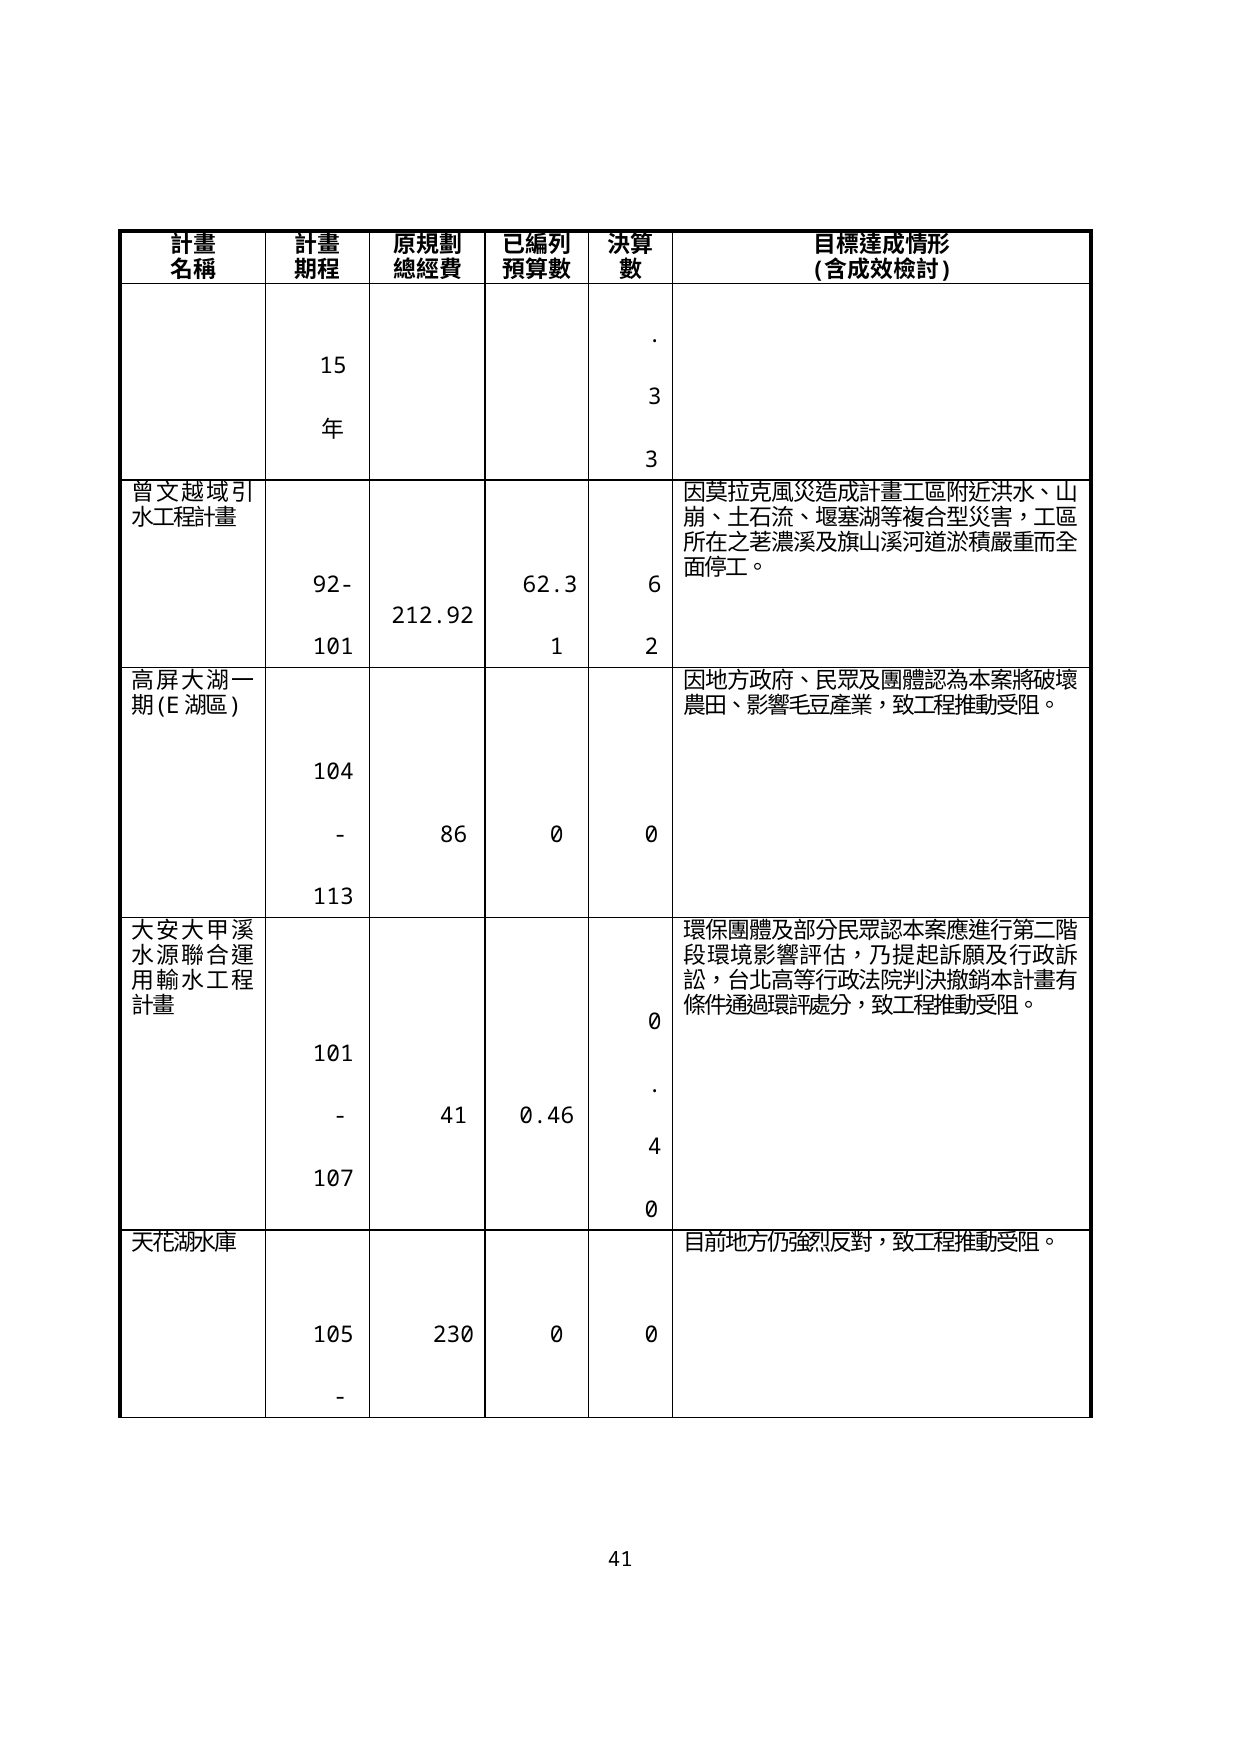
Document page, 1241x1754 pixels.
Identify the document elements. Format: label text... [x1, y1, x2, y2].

table_header 原規劃 總經費 [370, 233, 484, 282]
table_cell 101-107 [266, 918, 369, 1229]
table_cell 212.92 [370, 481, 484, 667]
table_cell 230 [370, 1231, 484, 1417]
table_cell 目前地方仍強烈反對，致工程推動受阻。 [673, 1231, 1089, 1417]
table_cell 環保團體及部分民眾認本案應進行第二階段環境影響評估，乃提起訴願及行政訴訟，台北高等行政法院判決撤銷本計畫有條件通過環評處分，致工程推動受阻。 [673, 918, 1089, 1229]
table_cell 0.46 [486, 918, 588, 1229]
table_cell [370, 284, 484, 479]
table_cell 92-101 [266, 481, 369, 667]
table_cell 0 [589, 668, 672, 917]
table_cell .33 [589, 284, 672, 479]
table_cell 因莫拉克風災造成計畫工區附近洪水、山崩、土石流、堰塞湖等複合型災害，工區所在之荖濃溪及旗山溪河道淤積嚴重而全面停工。 [673, 481, 1089, 667]
table_cell 天花湖水庫 [122, 1231, 265, 1417]
table_cell 104-113 [266, 668, 369, 917]
table_cell 0 [486, 1231, 588, 1417]
table_cell 曾文越域引水工程計畫 [122, 481, 265, 667]
table_cell 因地方政府、民眾及團體認為本案將破壞農田、影響毛豆產業，致工程推動受阻。 [673, 668, 1089, 917]
table_cell 62 [589, 481, 672, 667]
table_cell 62.31 [486, 481, 588, 667]
table_cell [486, 284, 588, 479]
table_cell 105- [266, 1231, 369, 1417]
table_cell 15年 [266, 284, 369, 479]
table_header 已編列預算數 [486, 233, 588, 282]
table_cell [673, 284, 1089, 479]
table_header 目標達成情形 (含成效檢討) [673, 233, 1089, 282]
table_cell 高屏大湖一期(E湖區) [122, 668, 265, 917]
table_cell 41 [370, 918, 484, 1229]
table_header 計畫 期程 [266, 233, 369, 282]
table_cell 0 [589, 1231, 672, 1417]
table_cell 0.40 [589, 918, 672, 1229]
table_cell [122, 284, 265, 479]
table_cell 大安大甲溪水源聯合運用輸水工程計畫 [122, 918, 265, 1229]
table_cell 86 [370, 668, 484, 917]
table_cell 0 [486, 668, 588, 917]
table_header 決算數 [589, 233, 672, 282]
table_header 計畫 名稱 [122, 233, 265, 282]
